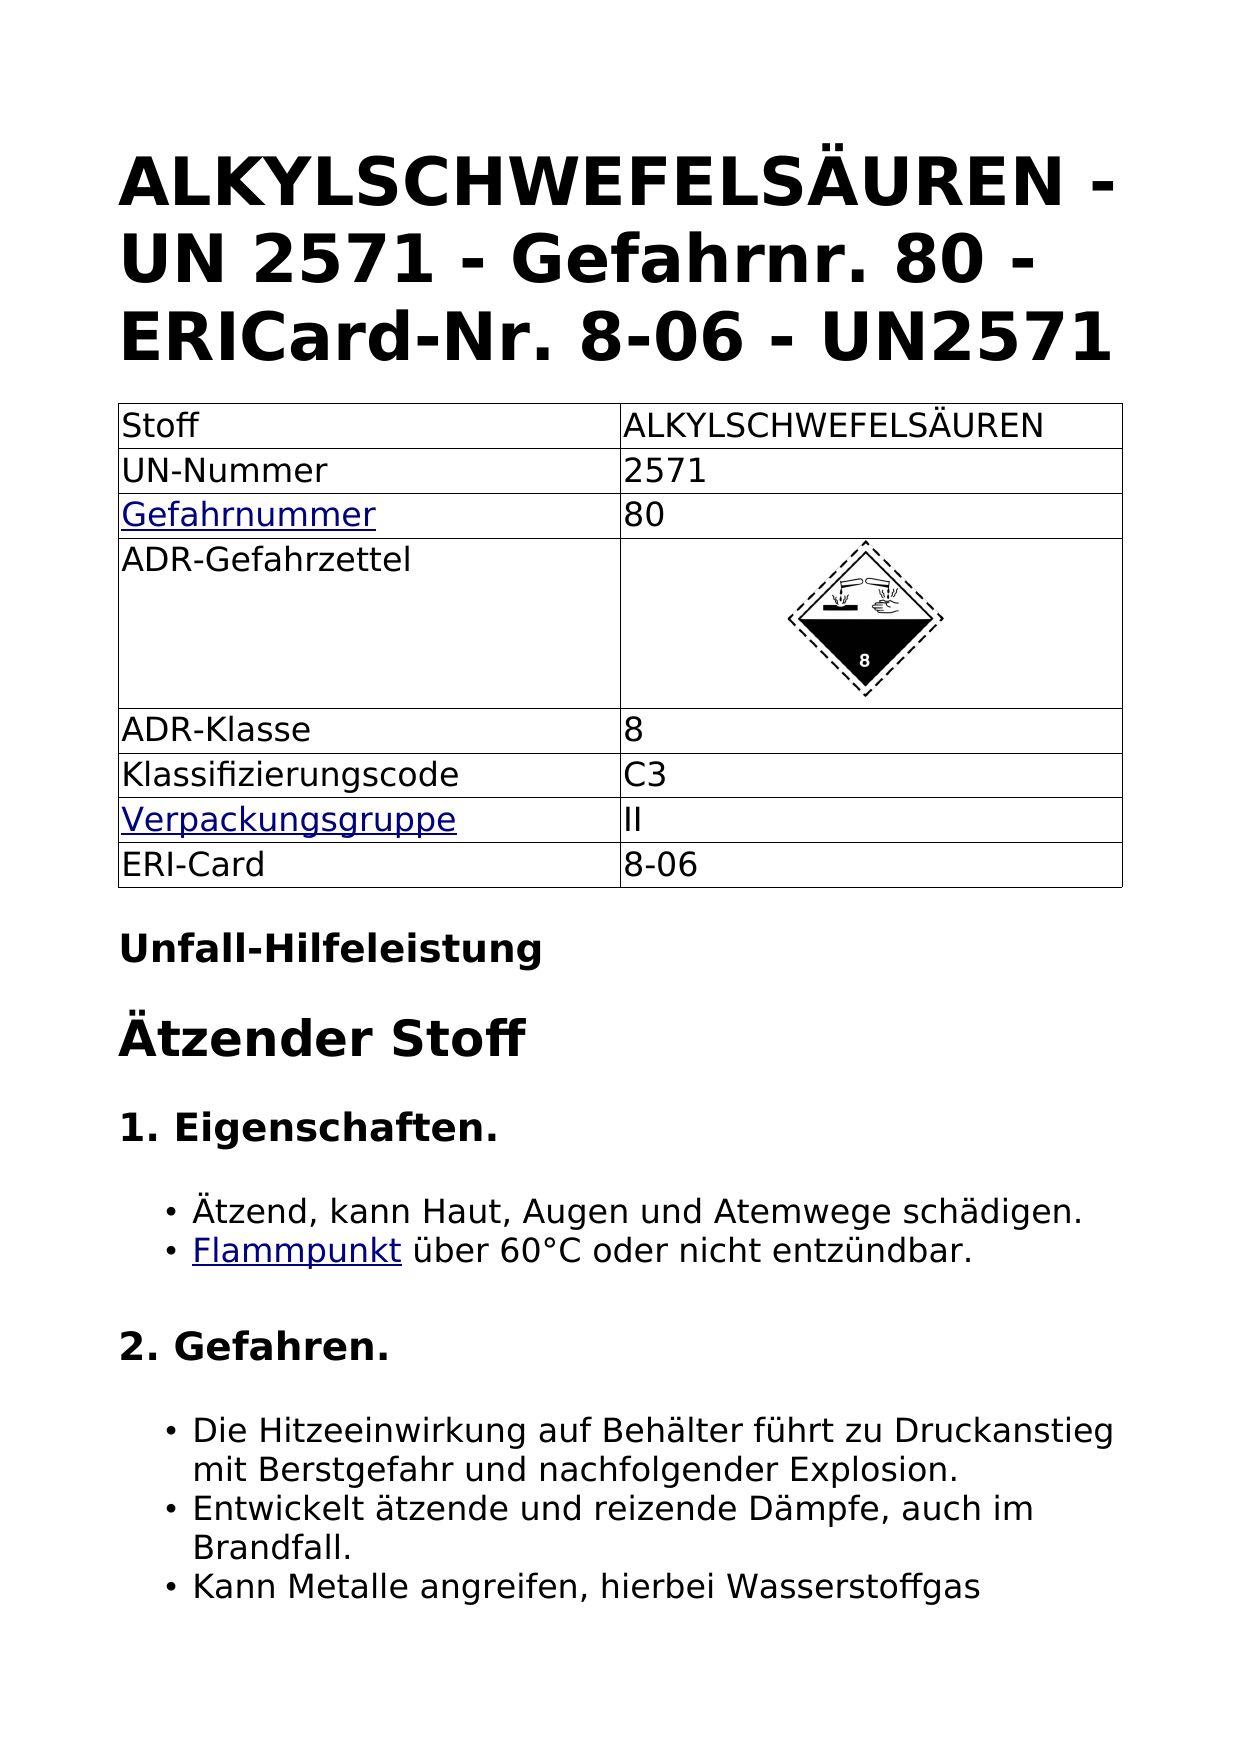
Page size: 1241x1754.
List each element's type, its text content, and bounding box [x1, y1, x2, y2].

table_cell 80 [621, 494, 1122, 538]
table_cell 8-06 [621, 843, 1122, 887]
table_cell C3 [621, 754, 1122, 797]
table_header Stoff [119, 404, 620, 448]
table_cell Verpackungsgruppe [119, 798, 620, 842]
list Ätzend, kann Haut, Augen und Atemwege schädigen. [177, 1192, 1122, 1231]
list Die Hitzeeinwirkung auf Behälter führt zu Druckanstieg mit Berstgefahr und nachfolgender Explosion. [177, 1412, 1122, 1489]
subtitle Ätzender Stoff [118, 1009, 1122, 1068]
table_cell UN-Nummer [119, 449, 620, 493]
table_header ALKYLSCHWEFELSÄUREN [621, 404, 1122, 448]
table_cell II [621, 798, 1122, 842]
subtitle ALKYLSCHWEFELSÄUREN - UN 2571 - Gefahrnr. 80 - ERICard-Nr. 8-06 - UN2571 [118, 143, 1122, 376]
table_cell ADR-Klasse [119, 709, 620, 752]
subtitle Unfall-Hilfeleistung [118, 927, 1122, 972]
table_cell ERI-Card [119, 843, 620, 887]
table_cell ADR-Gefahrzettel [119, 539, 620, 708]
picture [787, 540, 944, 697]
list Flammpunkt über 60°C oder nicht entzündbar. [177, 1231, 1122, 1270]
table_cell 8 [621, 709, 1122, 752]
subtitle 2. Gefahren. [118, 1324, 1122, 1370]
table_cell Gefahrnummer [119, 494, 620, 538]
table_cell Klassifizierungscode [119, 754, 620, 797]
table_cell 2571 [621, 449, 1122, 493]
table_cell [621, 539, 1122, 708]
list Entwickelt ätzende und reizende Dämpfe, auch im Brandfall. [177, 1489, 1122, 1567]
subtitle 1. Eigenschaften. [118, 1105, 1122, 1150]
list Kann Metalle angreifen, hierbei Wasserstoffgas [177, 1567, 1122, 1606]
